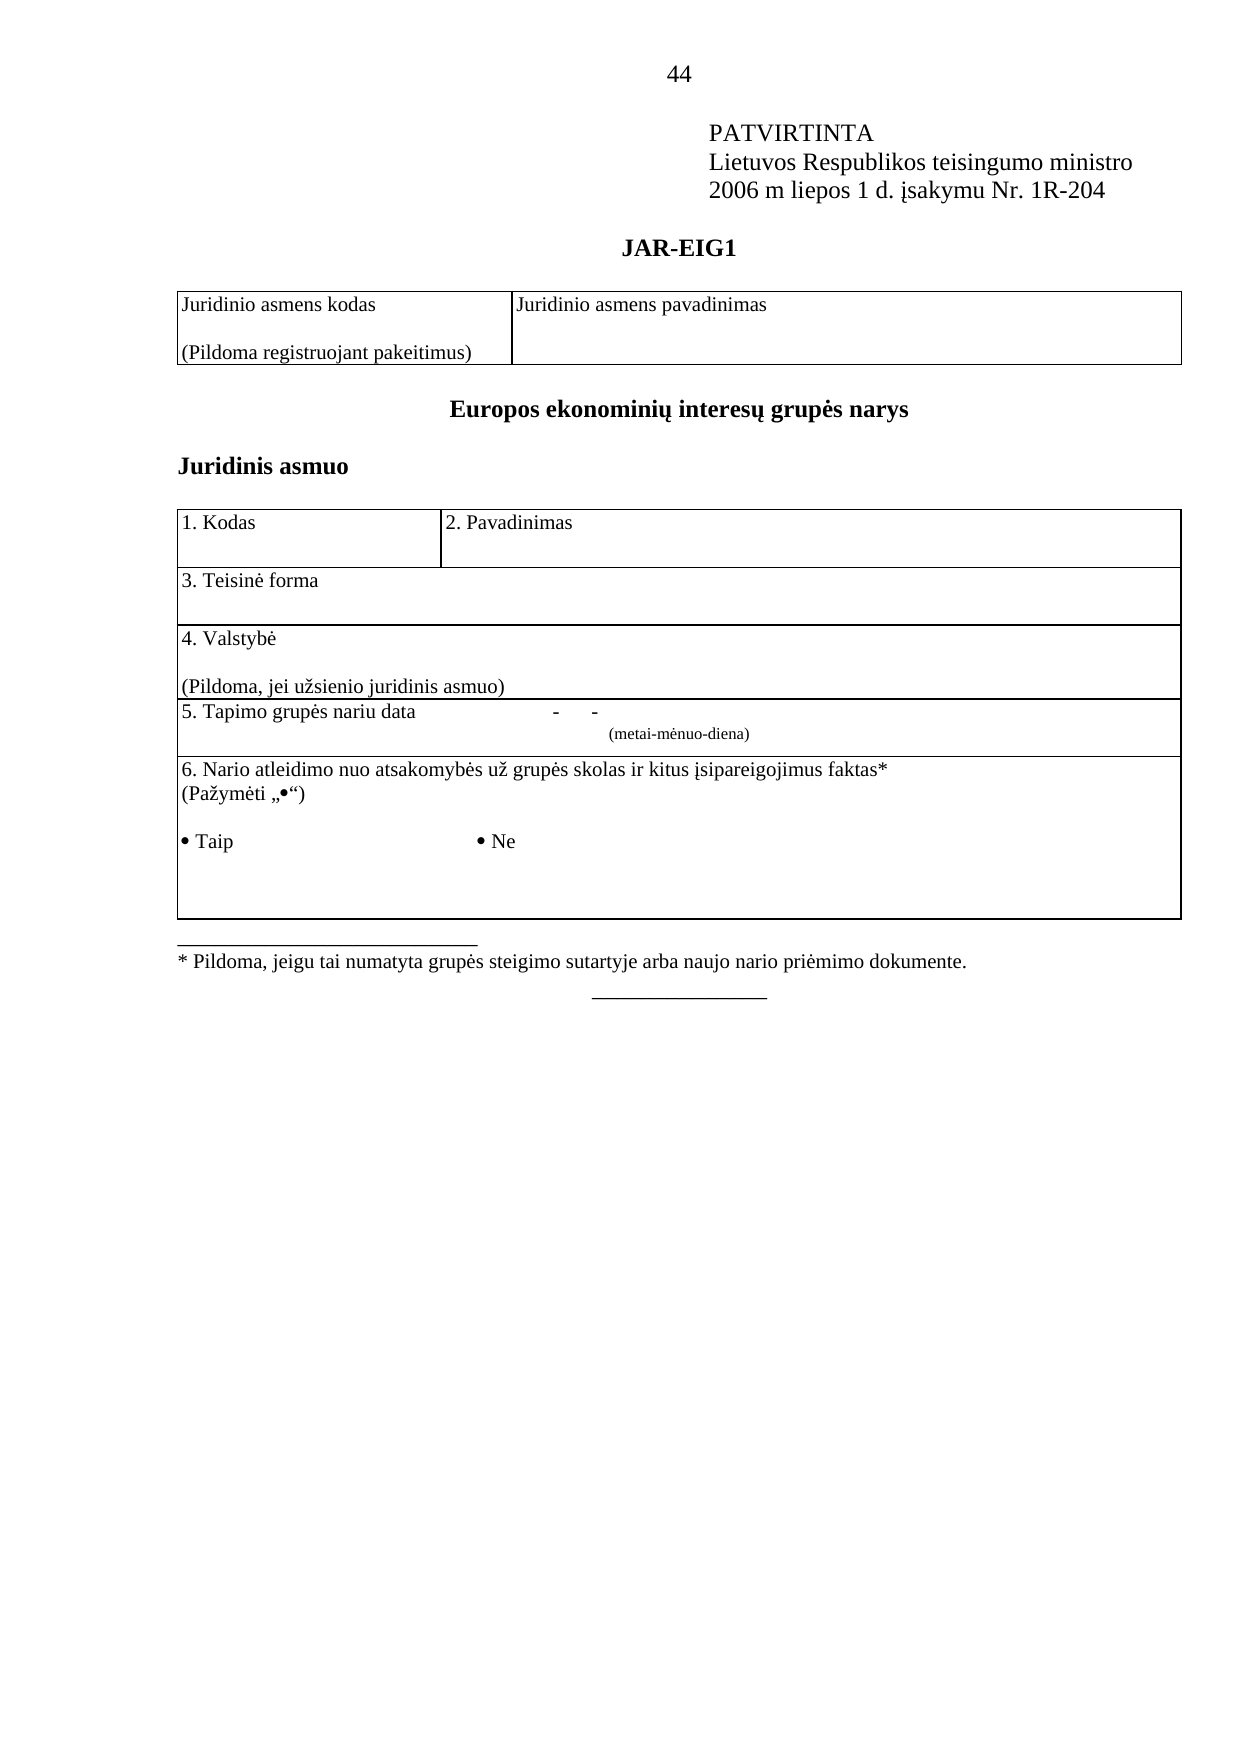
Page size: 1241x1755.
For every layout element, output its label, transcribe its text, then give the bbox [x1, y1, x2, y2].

text Juridinis asmuo [177, 451, 1181, 480]
text 2006 m liepos 1 d. įsakymu Nr. 1R-204 [177, 176, 1181, 204]
table_header 1. Kodas [178, 510, 440, 566]
table_cell 6. Nario atleidimo nuo atsakomybės už grupės skolas ir kitus įsipareigojimus faktas* (Pažymėti „“)  Taip  Ne [178, 757, 1180, 918]
table_header 2. Pavadinimas [442, 510, 1180, 566]
text Lietuvos Respublikos teisingumo ministro [177, 147, 1181, 176]
table_cell 3. Teisinė forma [178, 568, 1180, 624]
text Europos ekonominių interesų grupės narys [177, 394, 1181, 422]
table_header JAR-EIG1 [177, 233, 1181, 262]
text PATVIRTINTA [709, 118, 1181, 147]
text ______________ [177, 973, 1181, 1001]
text ________________________ [177, 920, 1181, 948]
text * Pildoma, jeigu tai numatyta grupės steigimo sutartyje arba naujo nario priėmimo dokumente. [177, 948, 1181, 973]
table_header Juridinio asmens pavadinimas [513, 292, 1181, 364]
table_cell 5. Tapimo grupės nariu data - - (metai-mėnuo-diena) [178, 700, 1180, 756]
